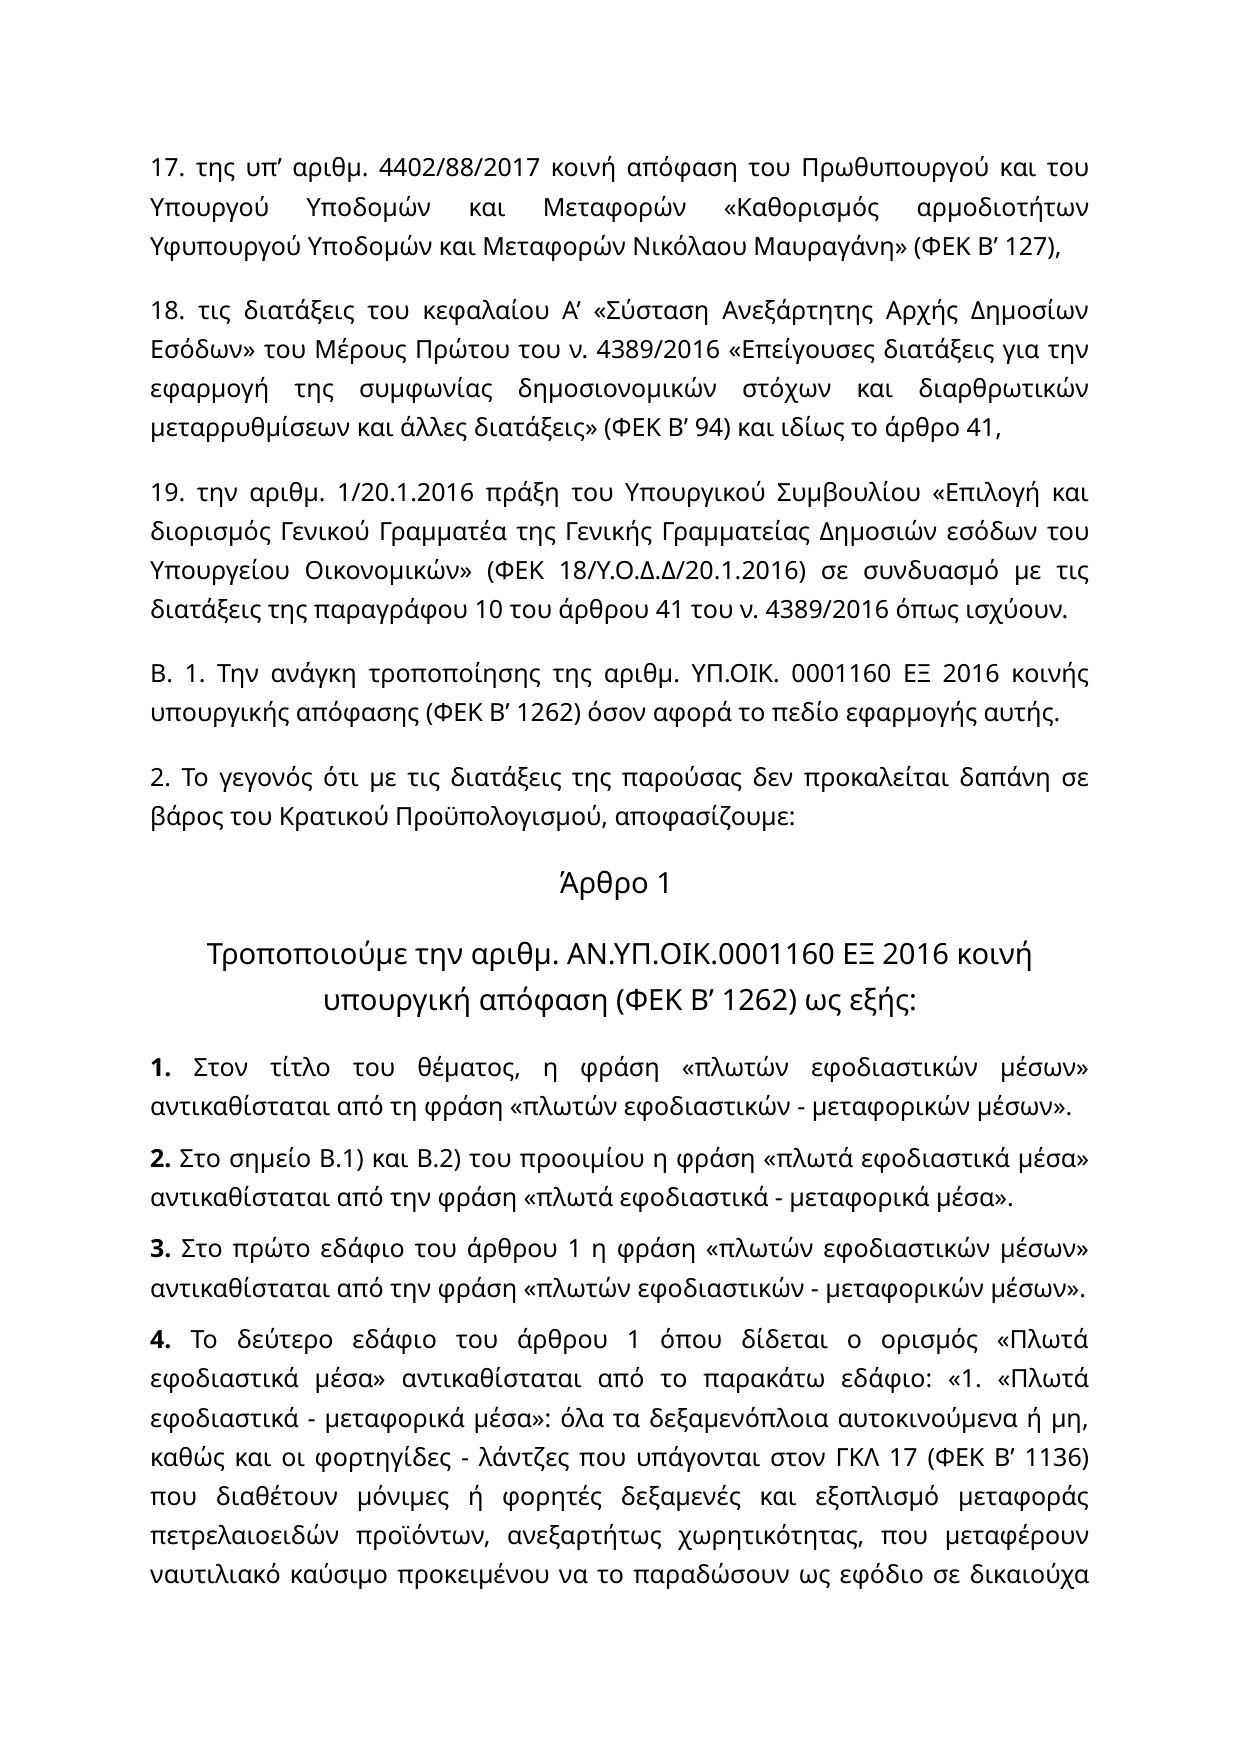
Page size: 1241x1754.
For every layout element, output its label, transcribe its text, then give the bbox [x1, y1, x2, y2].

text 4. Το δεύτερο εδάφιο του άρθρου 1 όπου δίδεται ο ορισμός «Πλωτά εφοδιαστικά μέσα» αντικαθίσταται από το παρακάτω εδάφιο: «1. «Πλωτά εφοδιαστικά - μεταφορικά μέσα»: όλα τα δεξαμενόπλοια αυτοκινούμενα ή μη, καθώς και οι φορτηγίδες - λάντζες που υπάγονται στον ΓΚΛ 17 (ΦΕΚ Β’ 1136) που διαθέτουν μόνιμες ή φορητές δεξαμενές και εξοπλισμό μεταφοράς πετρελαιοειδών προϊόντων, ανεξαρτήτως χωρητικότητας, που μεταφέρουν ναυτιλιακό καύσιμο προκειμένου να το παραδώσουν ως εφόδιο σε δικαιούχα [150, 1322, 1090, 1591]
subtitle Άρθρο 1 [150, 862, 1090, 902]
text 1. Στον τίτλο του θέματος, η φράση «πλωτών εφοδιαστικών μέσων» αντικαθίσταται από τη φράση «πλωτών εφοδιαστικών - μεταφορικών μέσων». [150, 1049, 1090, 1123]
subtitle Τροποποιούμε την αριθμ. AN.YΠ.OIK.0001160 ΕΞ 2016 κοινή υπουργική απόφαση (ΦΕΚ Β’ 1262) ως εξής: [150, 933, 1090, 1018]
text 3. Στο πρώτο εδάφιο του άρθρου 1 η φράση «πλωτών εφοδιαστικών μέσων» αντικαθίσταται από την φράση «πλωτών εφοδιαστικών - μεταφορικών μέσων». [150, 1231, 1090, 1304]
text 2. Στο σημείο Β.1) και Β.2) του προοιμίου η φράση «πλωτά εφοδιαστικά μέσα» αντικαθίσταται από την φράση «πλωτά εφοδιαστικά - μεταφορικά μέσα». [150, 1140, 1090, 1213]
text 19. την αριθμ. 1/20.1.2016 πράξη του Υπουργικού Συμβουλίου «Επιλογή και διορισμός Γενικού Γραμματέα της Γενικής Γραμματείας Δημοσιών εσόδων του Υπουργείου Οικονομικών» (ΦΕΚ 18/Υ.Ο.Δ.Δ/20.1.2016) σε συνδυασμό με τις διατάξεις της παραγράφου 10 του άρθρου 41 του ν. 4389/2016 όπως ισχύουν. [150, 474, 1090, 626]
text 18. τις διατάξεις του κεφαλαίου Α’ «Σύσταση Ανεξάρτητης Αρχής Δημοσίων Εσόδων» του Μέρους Πρώτου του ν. 4389/2016 «Επείγουσες διατάξεις για την εφαρμογή της συμφωνίας δημοσιονομικών στόχων και διαρθρωτικών μεταρρυθμίσεων και άλλες διατάξεις» (ΦΕΚ Β’ 94) και ιδίως το άρθρο 41, [150, 292, 1090, 444]
text Β. 1. Την ανάγκη τροποποίησης της αριθμ. ΥΠ.ΟΙΚ. 0001160 ΕΞ 2016 κοινής υπουργικής απόφασης (ΦΕΚ Β’ 1262) όσον αφορά το πεδίο εφαρμογής αυτής. [150, 656, 1090, 729]
text 2. Το γεγονός ότι με τις διατάξεις της παρούσας δεν προκαλείται δαπάνη σε βάρος του Κρατικού Προϋπολογισμού, αποφασίζουμε: [150, 759, 1090, 832]
text 17. της υπ’ αριθμ. 4402/88/2017 κοινή απόφαση του Πρωθυπουργού και του Υπουργού Υποδομών και Μεταφορών «Καθορισμός αρμοδιοτήτων Υφυπουργού Υποδομών και Μεταφορών Νικόλαου Μαυραγάνη» (ΦΕΚ Β’ 127), [150, 150, 1090, 262]
